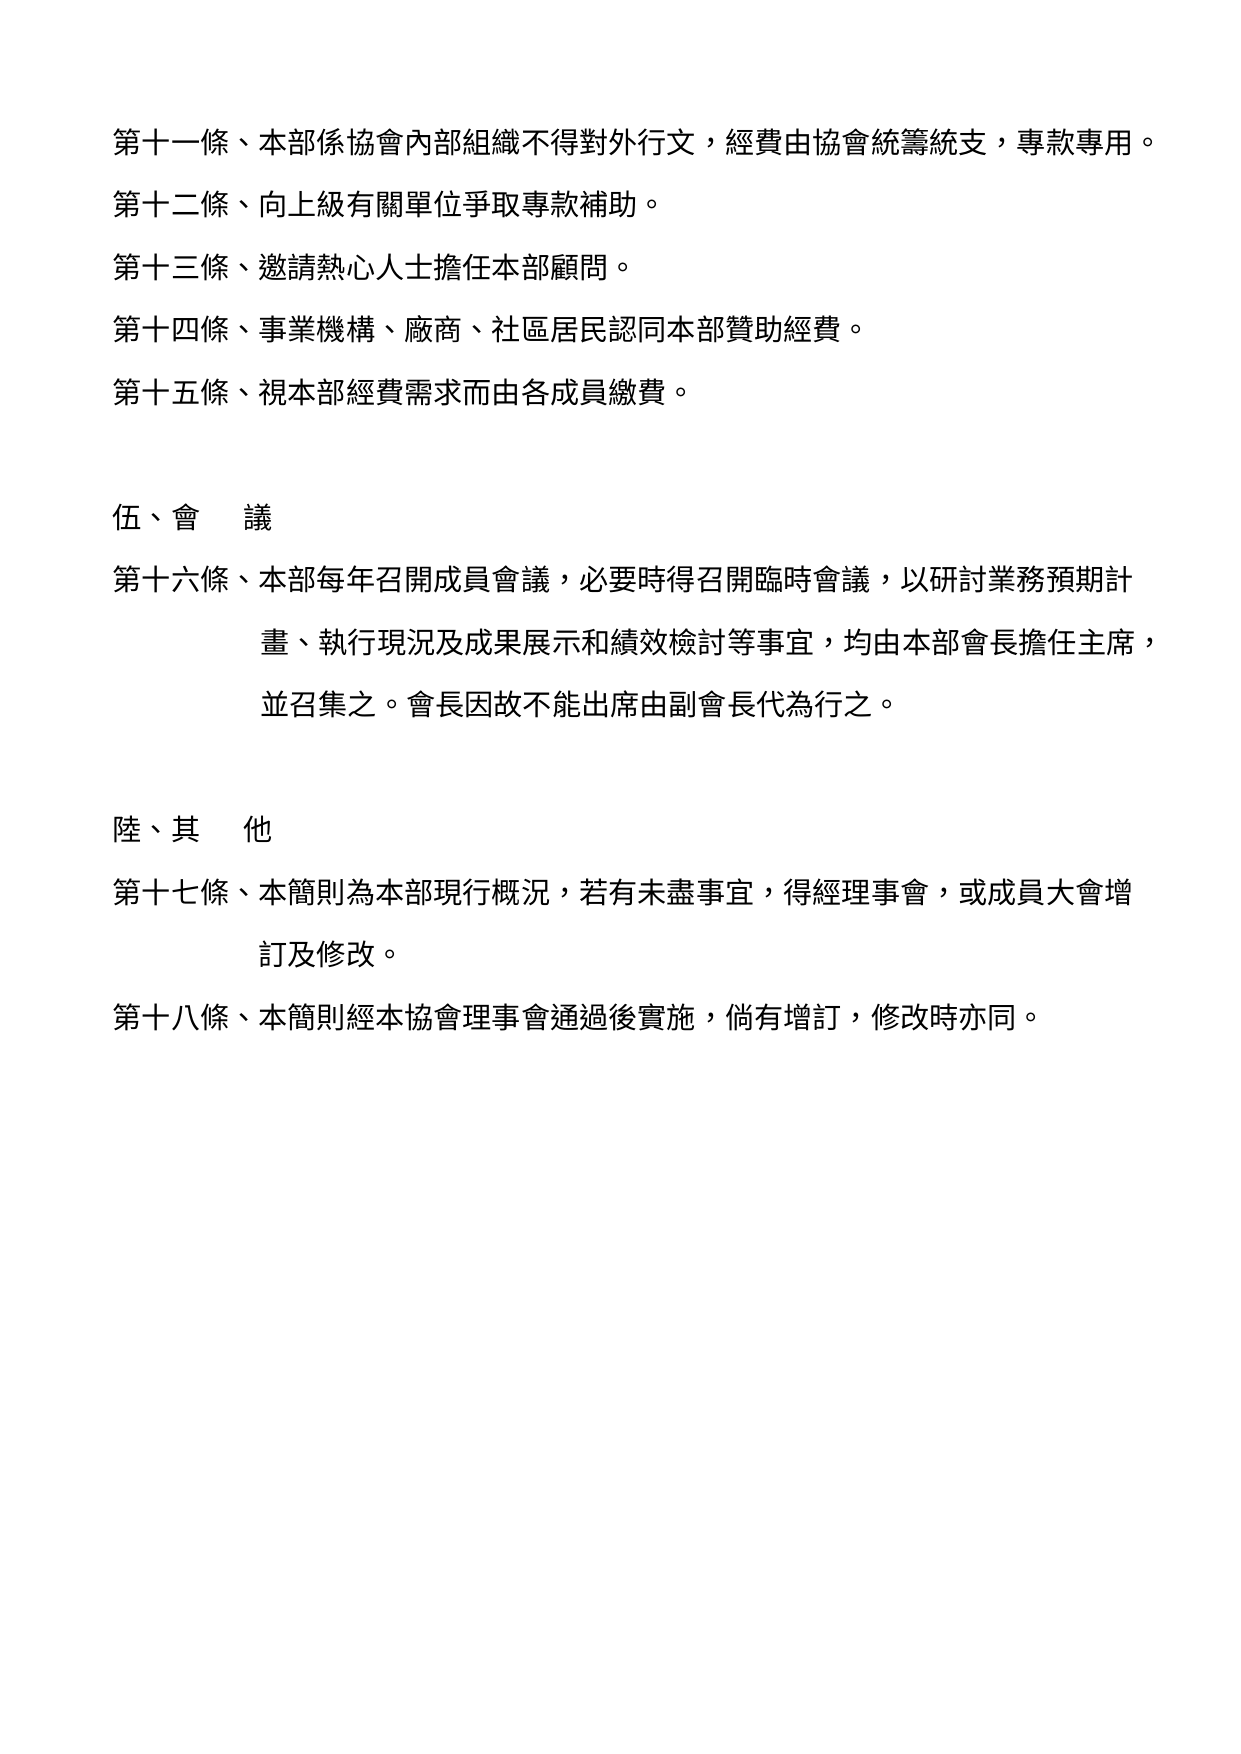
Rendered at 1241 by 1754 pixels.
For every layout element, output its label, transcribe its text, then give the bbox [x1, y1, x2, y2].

text 第十四條、事業機構、廠商、社區居民認同本部贊助經費。 [112, 286, 1144, 349]
text 第十八條、本簡則經本協會理事會通過後實施，倘有增訂，修改時亦同。 [112, 974, 1144, 1036]
text 第十六條、本部每年召開成員會議，必要時得召開臨時會議，以研討業務預期計畫、執行現況及成果展示和績效檢討等事宜，均由本部會長擔任主席，並召集之。會長因故不能出席由副會長代為行之。 [112, 536, 1144, 724]
text 第十二條、向上級有關單位爭取專款補助。 [112, 161, 1144, 224]
text 第十七條、本簡則為本部現行概況，若有未盡事宜，得經理事會，或成員大會增訂及修改。 [112, 849, 1144, 974]
text 第十三條、邀請熱心人士擔任本部顧問。 [112, 224, 1144, 286]
text 第十五條、視本部經費需求而由各成員繳費。 [112, 349, 1144, 411]
text 第十一條、本部係協會內部組織不得對外行文，經費由協會統籌統支，專款專用。 [112, 99, 1144, 161]
text 伍、會 議 [112, 474, 1144, 536]
text 陸、其 他 [112, 786, 1144, 849]
